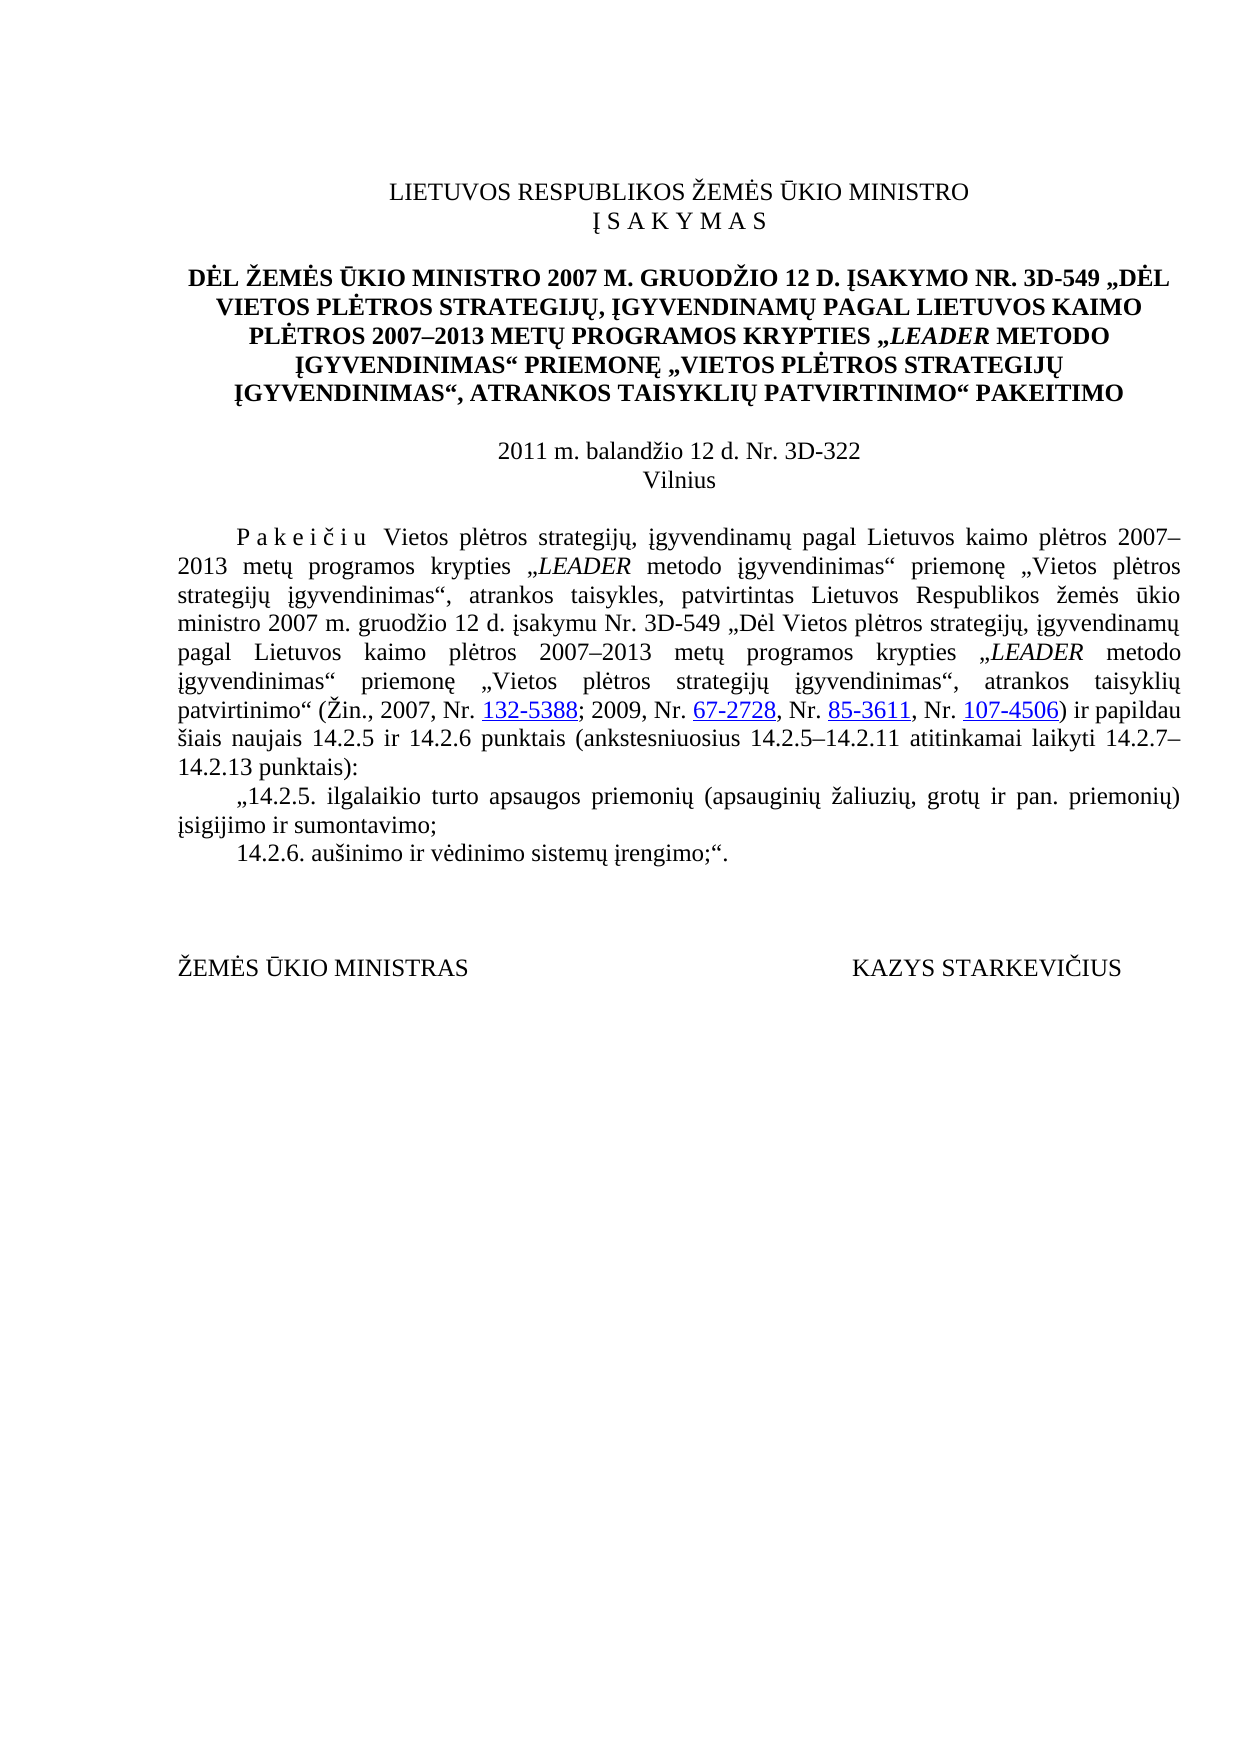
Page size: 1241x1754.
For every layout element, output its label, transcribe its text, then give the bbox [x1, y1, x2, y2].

text 2011 m. balandžio 12 d. Nr. 3D-322 [177, 436, 1181, 465]
text ĮSAKYMAS [177, 206, 1181, 235]
text 14.2.6. aušinimo ir vėdinimo sistemų įrengimo;“. [177, 838, 1181, 867]
text Vilnius [177, 465, 1181, 493]
text Žemės ūkio ministras Kazys Starkevičius [177, 953, 1181, 982]
text LIETUVOS RESPUBLIKOS ŽEMĖS ŪKIO MINISTRO [177, 177, 1181, 206]
text „14.2.5. ilgalaikio turto apsaugos priemonių (apsauginių žaliuzių, grotų ir pan. priemonių) įsigijimo ir sumontavimo; [177, 781, 1181, 838]
text Pakeičiu Vietos plėtros strategijų, įgyvendinamų pagal Lietuvos kaimo plėtros 2007–2013 metų programos krypties „LEADER metodo įgyvendinimas“ priemonę „Vietos plėtros strategijų įgyvendinimas“, atrankos taisykles, patvirtintas Lietuvos Respublikos žemės ūkio ministro 2007 m. gruodžio 12 d. įsakymu Nr. 3D-549 „Dėl Vietos plėtros strategijų, įgyvendinamų pagal Lietuvos kaimo plėtros 2007–2013 metų programos krypties „LEADER metodo įgyvendinimas“ priemonę „Vietos plėtros strategijų įgyvendinimas“, atrankos taisyklių patvirtinimo“ (Žin., 2007, Nr. 132-5388; 2009, Nr. 67-2728, Nr. 85-3611, Nr. 107-4506) ir papildau šiais naujais 14.2.5 ir 14.2.6 punktais (ankstesniuosius 14.2.5–14.2.11 atitinkamai laikyti 14.2.7–14.2.13 punktais): [177, 522, 1181, 781]
text DĖL ŽEMĖS ŪKIO MINISTRO 2007 M. GRUODŽIO 12 D. ĮSAKYMO Nr. 3D-549 „DĖL VIETOS PLĖTROS STRATEGIJŲ, ĮGYVENDINAMŲ PAGAL LIETUVOS KAIMO PLĖTROS 2007–2013 METŲ PROGRAMOS KRYPTIES „LEADER METODO ĮGYVENDINIMAS“ PRIEMONĘ „VIETOS PLĖTROS STRATEGIJŲ ĮGYVENDINIMAS“, ATRANKOS TAISYKLIŲ PATVIRTINIMO“ PAKEITIMO [177, 263, 1181, 407]
